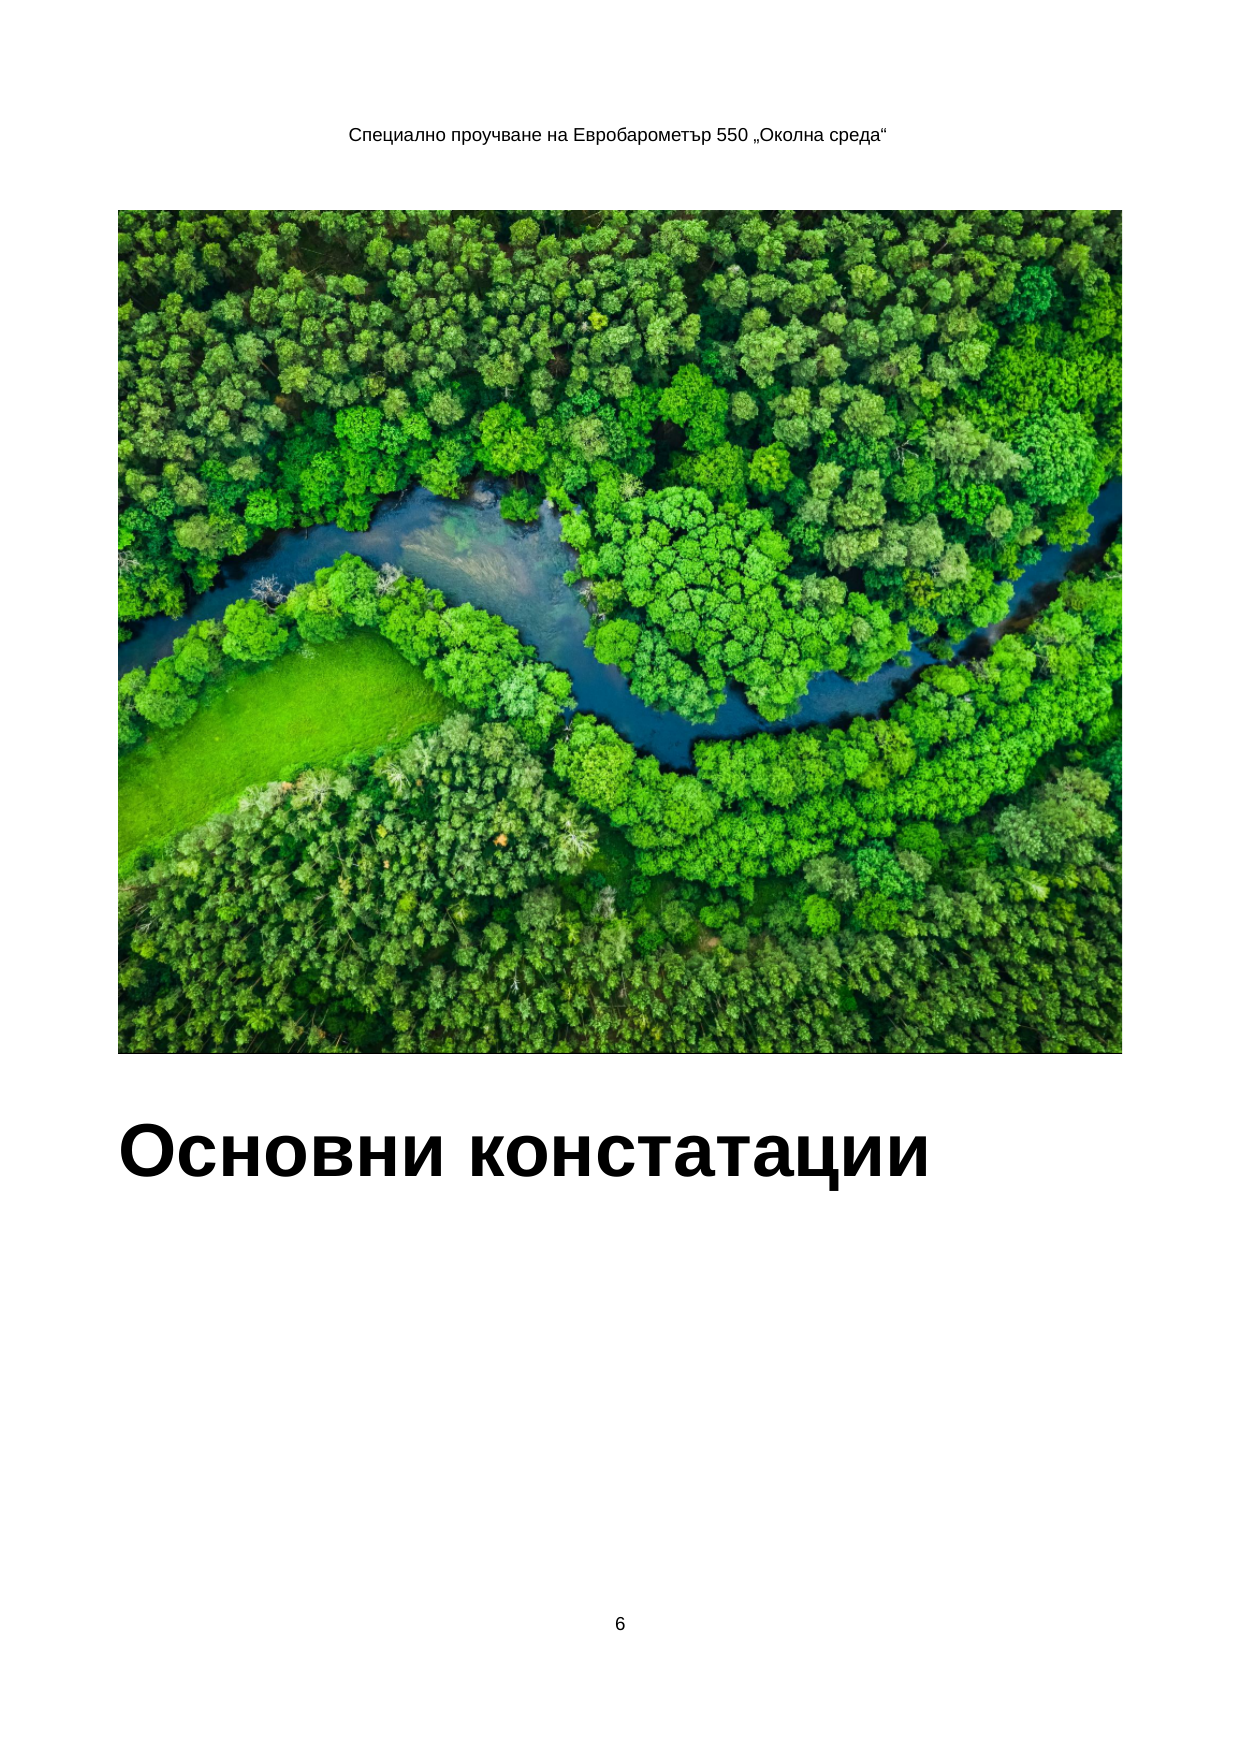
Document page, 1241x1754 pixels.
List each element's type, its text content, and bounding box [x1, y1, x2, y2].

subtitle Основни констатации [118, 1106, 1122, 1192]
picture [118, 210, 1123, 1054]
